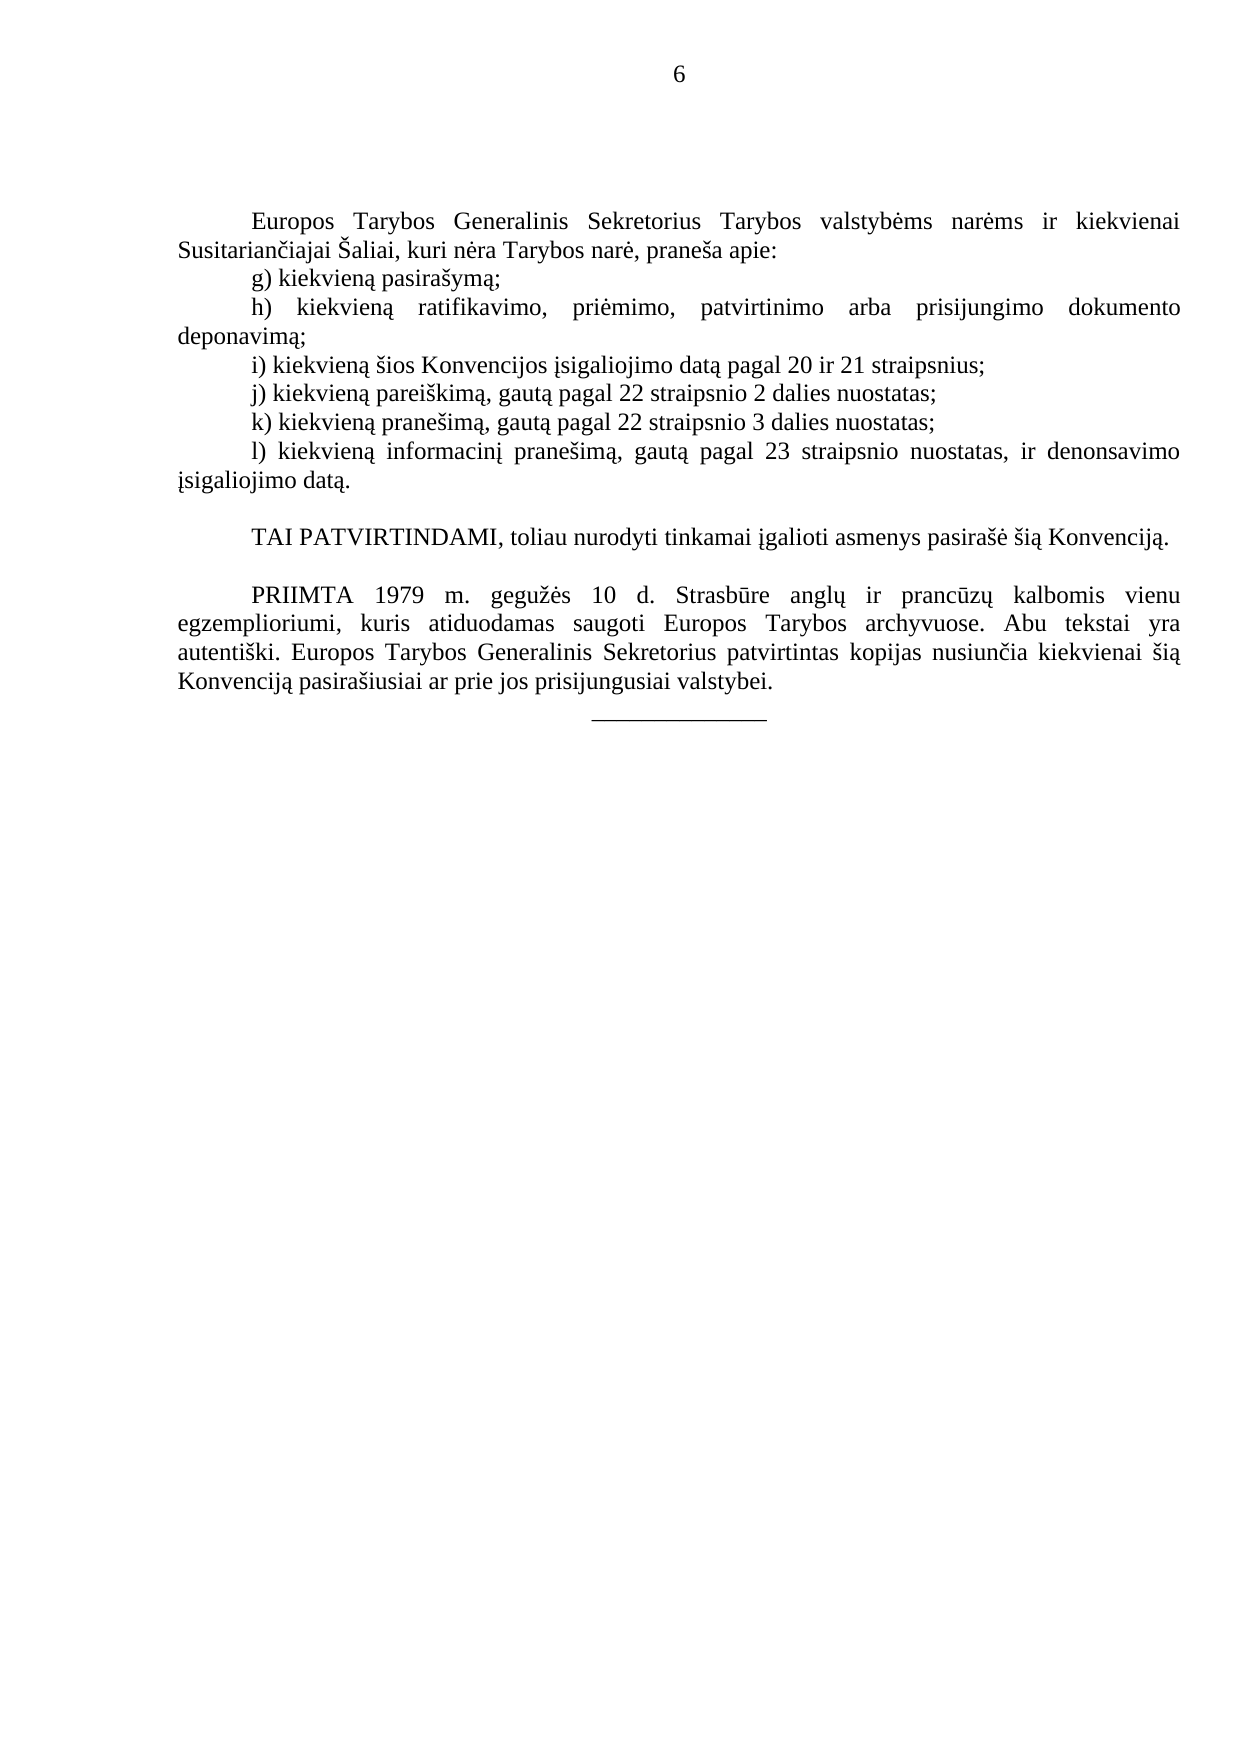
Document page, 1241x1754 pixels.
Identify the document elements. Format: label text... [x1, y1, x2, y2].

text h) kiekvieną ratifikavimo, priėmimo, patvirtinimo arba prisijungimo dokumento deponavimą; [177, 292, 1181, 350]
text k) kiekvieną pranešimą, gautą pagal 22 straipsnio 3 dalies nuostatas; [177, 407, 1181, 436]
text Priimta 1979 m. gegužės 10 d. Strasbūre anglų ir prancūzų kalbomis vienu egzemplioriumi, kuris atiduodamas saugoti Europos Tarybos archyvuose. Abu tekstai yra autentiški. Europos Tarybos Generalinis Sekretorius patvirtintas kopijas nusiunčia kiekvienai šią Konvenciją pasirašiusiai ar prie jos prisijungusiai valstybei. [177, 580, 1181, 695]
text Europos Tarybos Generalinis Sekretorius Tarybos valstybėms narėms ir kiekvienai Susitariančiajai Šaliai, kuri nėra Tarybos narė, praneša apie: [177, 206, 1181, 263]
text g) kiekvieną pasirašymą; [177, 263, 1181, 292]
text i) kiekvieną šios Konvencijos įsigaliojimo datą pagal 20 ir 21 straipsnius; [177, 350, 1181, 378]
text ______________ [177, 695, 1181, 723]
text l) kiekvieną informacinį pranešimą, gautą pagal 23 straipsnio nuostatas, ir denonsavimo įsigaliojimo datą. [177, 436, 1181, 493]
text Tai patvirtindami, toliau nurodyti tinkamai įgalioti asmenys pasirašė šią Konvenciją. [177, 522, 1181, 551]
text j) kiekvieną pareiškimą, gautą pagal 22 straipsnio 2 dalies nuostatas; [177, 378, 1181, 407]
